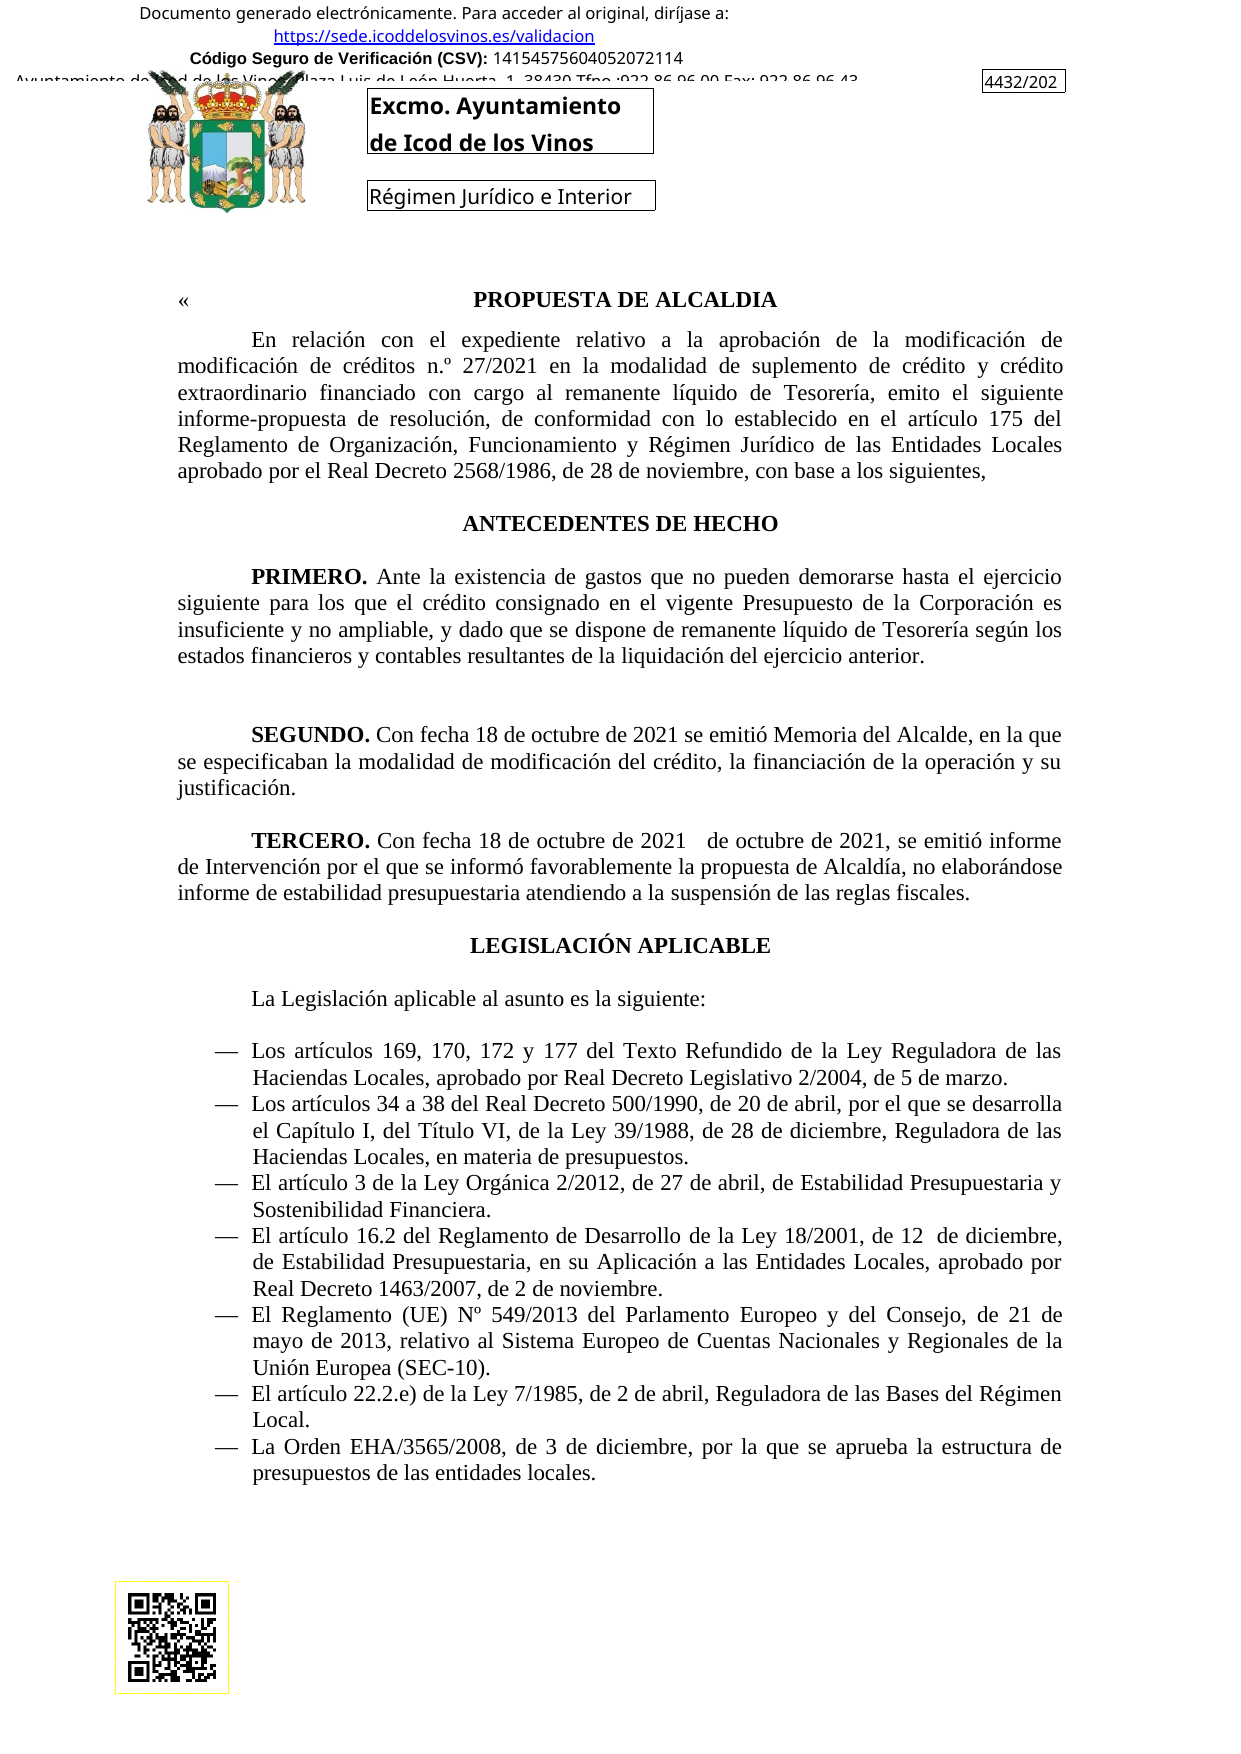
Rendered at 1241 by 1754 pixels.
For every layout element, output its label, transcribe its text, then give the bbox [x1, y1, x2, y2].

list El artículo 22.2.e) de la Ley 7/1985, de 2 de abril, Reguladora de las Bases del Régimen Local. [215, 1380, 1063, 1433]
text PRIMERO. Ante la existencia de gastos que no pueden demorarse hasta el ejercicio siguiente para los que el crédito consignado en el vigente Presupuesto de la Corporación es insuficiente y no ampliable, y dado que se dispone de remanente líquido de Tesorería según los estados financieros y contables resultantes de la liquidación del ejercicio anterior. [177, 563, 1063, 668]
list El artículo 16.2 del Reglamento de Desarrollo de la Ley 18/2001, de 12 de diciembre, de Estabilidad Presupuestaria, en su Aplicación a las Entidades Locales, aprobado por Real Decreto 1463/2007, de 2 de noviembre. [215, 1222, 1063, 1301]
subtitle LEGISLACIÓN APLICABLE [123, 932, 771, 958]
text TERCERO. Con fecha 18 de octubre de 2021 de octubre de 2021, se emitió informe de Intervención por el que se informó favorablemente la propuesta de Alcaldía, no elaborándose informe de estabilidad presupuestaria atendiendo a la suspensión de las reglas fiscales. [177, 827, 1063, 906]
list Los artículos 34 a 38 del Real Decreto 500/1990, de 20 de abril, por el que se desarrolla el Capítulo I, del Título VI, de la Ley 39/1988, de 28 de diciembre, Reguladora de las Haciendas Locales, en materia de presupuestos. [215, 1090, 1063, 1169]
picture [147, 70, 306, 213]
text La Legislación aplicable al asunto es la siguiente: [251, 985, 1121, 1011]
list Los artículos 169, 170, 172 y 177 del Texto Refundido de la Ley Reguladora de las Haciendas Locales, aprobado por Real Decreto Legislativo 2/2004, de 5 de marzo. [215, 1038, 1063, 1090]
list El artículo 3 de la Ley Orgánica 2/2012, de 27 de abril, de Estabilidad Presupuestaria y Sostenibilidad Financiera. [215, 1169, 1063, 1222]
picture [128, 1593, 216, 1682]
list La Orden EHA/3565/2008, de 3 de diciembre, por la que se aprueba la estructura de presupuestos de las entidades locales. [215, 1433, 1063, 1486]
text En relación con el expediente relativo a la aprobación de la modificación de modificación de créditos n.º 27/2021 en la modalidad de suplemento de crédito y crédito extraordinario financiado con cargo al remanente líquido de Tesorería, emito el siguiente informe-propuesta de resolución, de conformidad con lo establecido en el artículo 175 del Reglamento de Organización, Funcionamiento y Régimen Jurídico de las Entidades Locales aprobado por el Real Decreto 2568/1986, de 28 de noviembre, con base a los siguientes, [177, 326, 1063, 484]
list El Reglamento (UE) Nº 549/2013 del Parlamento Europeo y del Consejo, de 21 de mayo de 2013, relativo al Sistema Europeo de Cuentas Nacionales y Regionales de la Unión Europea (SEC-10). [215, 1301, 1063, 1380]
subtitle ANTECEDENTES DE HECHO [123, 510, 778, 537]
subtitle « PROPUESTA DE ALCALDIA [123, 286, 777, 313]
text SEGUNDO. Con fecha 18 de octubre de 2021 se emitió Memoria del Alcalde, en la que se especificaban la modalidad de modificación del crédito, la financiación de la operación y su justificación. [177, 721, 1063, 800]
